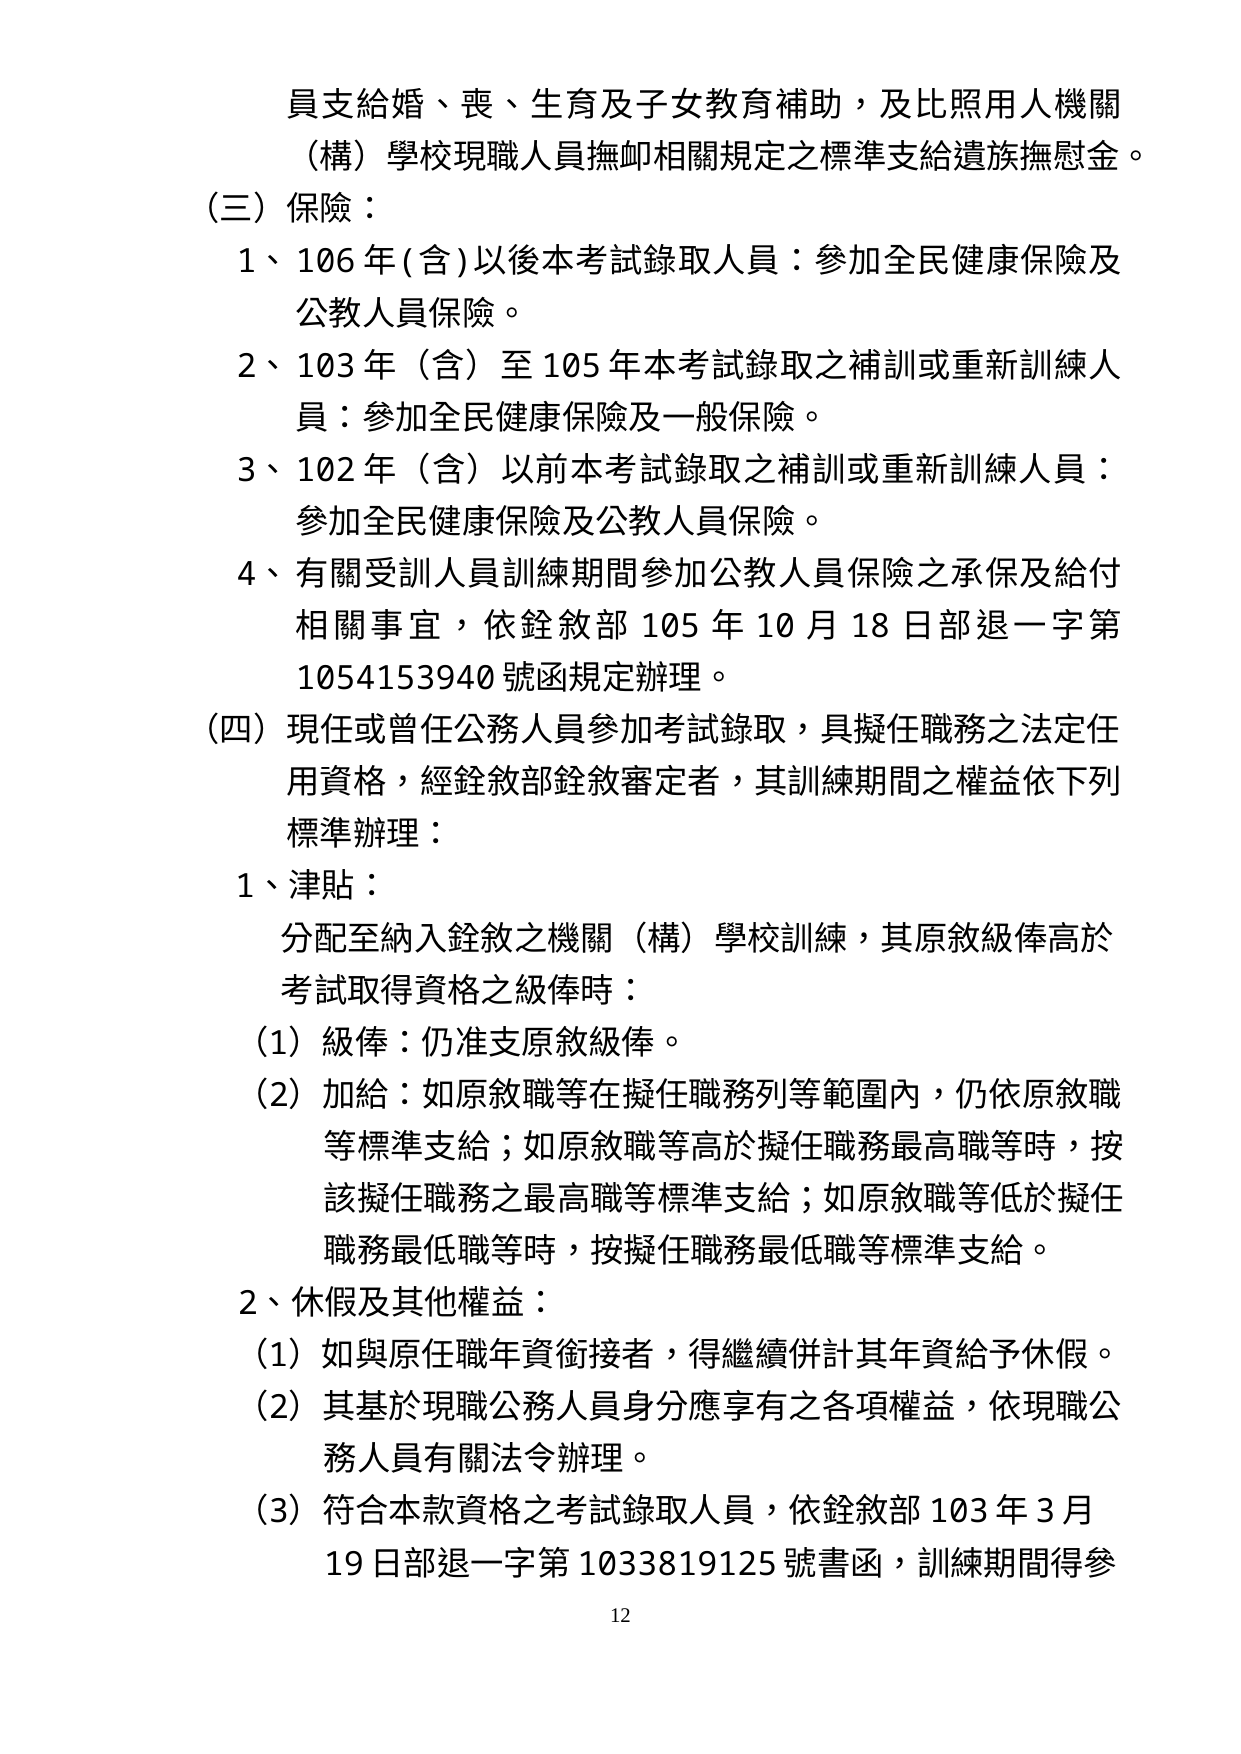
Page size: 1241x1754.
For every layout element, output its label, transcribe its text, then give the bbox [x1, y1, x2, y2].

text 2、休假及其他權益： [118, 1273, 1133, 1325]
text 1、津貼： [118, 856, 1133, 908]
list 103年（含）至105年本考試錄取之補訓或重新訓練人員：參加全民健康保險及一般保險。 [236, 335, 1122, 439]
list 106年(含)以後本考試錄取人員：參加全民健康保險及公教人員保險。 [236, 231, 1122, 335]
text （四）現任或曾任公務人員參加考試錄取，具擬任職務之法定任用資格，經銓敘部銓敘審定者，其訓練期間之權益依下列標準辦理： [186, 700, 1122, 856]
text 分配至納入銓敘之機關（構）學校訓練，其原敘級俸高於考試取得資格之級俸時： [281, 908, 1133, 1012]
text （3）符合本款資格之考試錄取人員，依銓敘部103年3月19日部退一字第1033819125號書函，訓練期間得參 [235, 1481, 1133, 1585]
text （2）其基於現職公務人員身分應享有之各項權益，依現職公務人員有關法令辦理。 [235, 1377, 1133, 1481]
list 102年（含）以前本考試錄取之補訓或重新訓練人員：參加全民健康保險及公教人員保險。 [236, 439, 1122, 544]
text （1）如與原任職年資銜接者，得繼續併計其年資給予休假。 [118, 1325, 1133, 1377]
text （二）錄取人員訓練期間，得比照各用人機關（構）學校現職人員支給婚、喪、生育及子女教育補助，及比照用人機關（構）學校現職人員撫卹相關規定之標準支給遺族撫慰金。 [186, 75, 1122, 179]
text （2）加給：如原敘職等在擬任職務列等範圍內，仍依原敘職等標準支給；如原敘職等高於擬任職務最高職等時，按該擬任職務之最高職等標準支給；如原敘職等低於擬任職務最低職等時，按擬任職務最低職等標準支給。 [235, 1064, 1133, 1273]
list 有關受訓人員訓練期間參加公教人員保險之承保及給付相關事宜，依銓敘部105年10月18日部退一字第1054153940號函規定辦理。 [236, 544, 1122, 700]
text （三）保險： [186, 179, 1122, 231]
text （1）級俸：仍准支原敘級俸。 [118, 1012, 1133, 1064]
